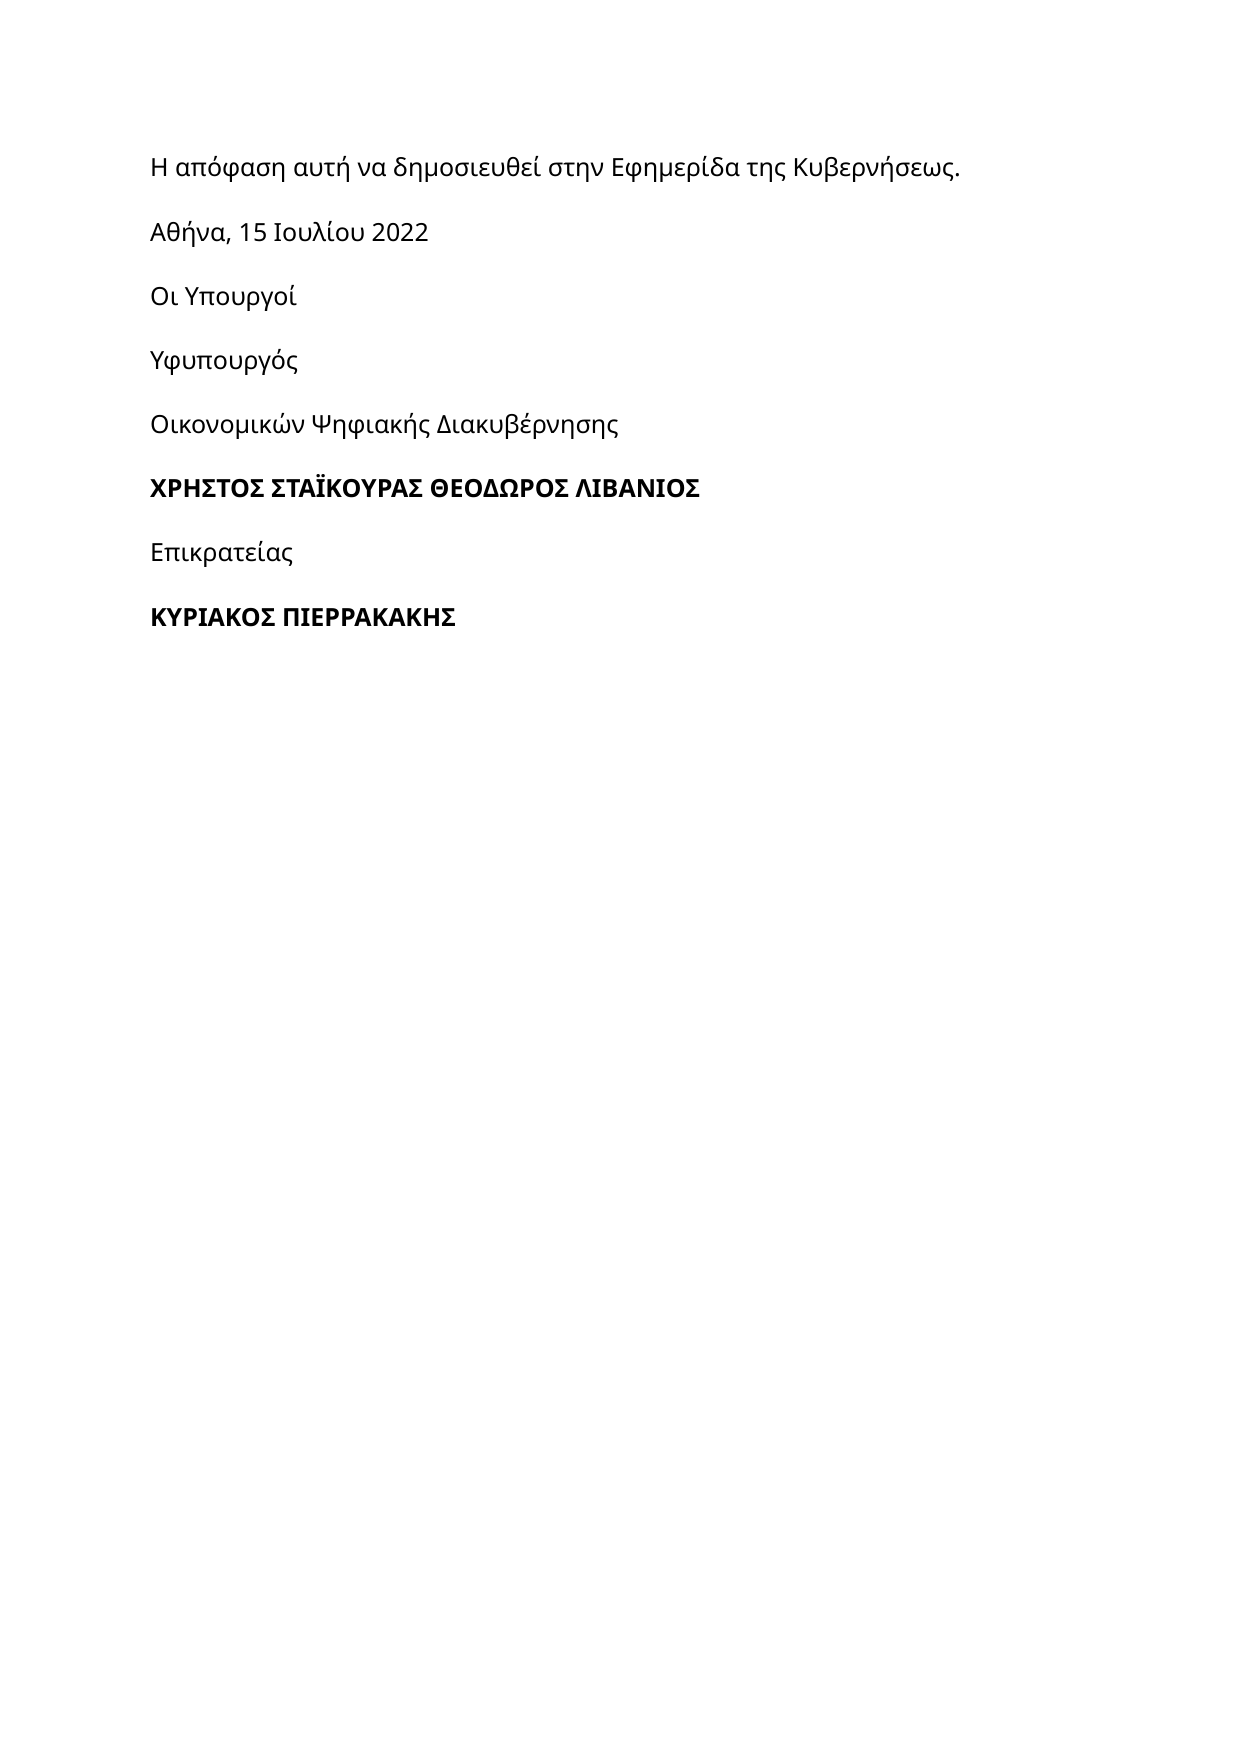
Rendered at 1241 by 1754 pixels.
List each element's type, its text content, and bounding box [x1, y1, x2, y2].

text Η απόφαση αυτή να δημοσιευθεί στην Εφημερίδα της Κυβερνήσεως. [150, 150, 1090, 184]
text Οικονομικών Ψηφιακής Διακυβέρνησης [150, 407, 1090, 441]
text Αθήνα, 15 Ιουλίου 2022 [150, 214, 1090, 248]
text Υφυπουργός [150, 342, 1090, 377]
text ΧΡΗΣΤΟΣ ΣΤΑΪΚΟΥΡΑΣ ΘΕΟΔΩΡΟΣ ΛΙΒΑΝΙΟΣ [150, 471, 1090, 505]
text ΚΥΡΙΑΚΟΣ ΠΙΕΡΡΑΚΑΚΗΣ [150, 599, 1090, 633]
text Επικρατείας [150, 535, 1090, 569]
text Οι Υπουργοί [150, 278, 1090, 312]
